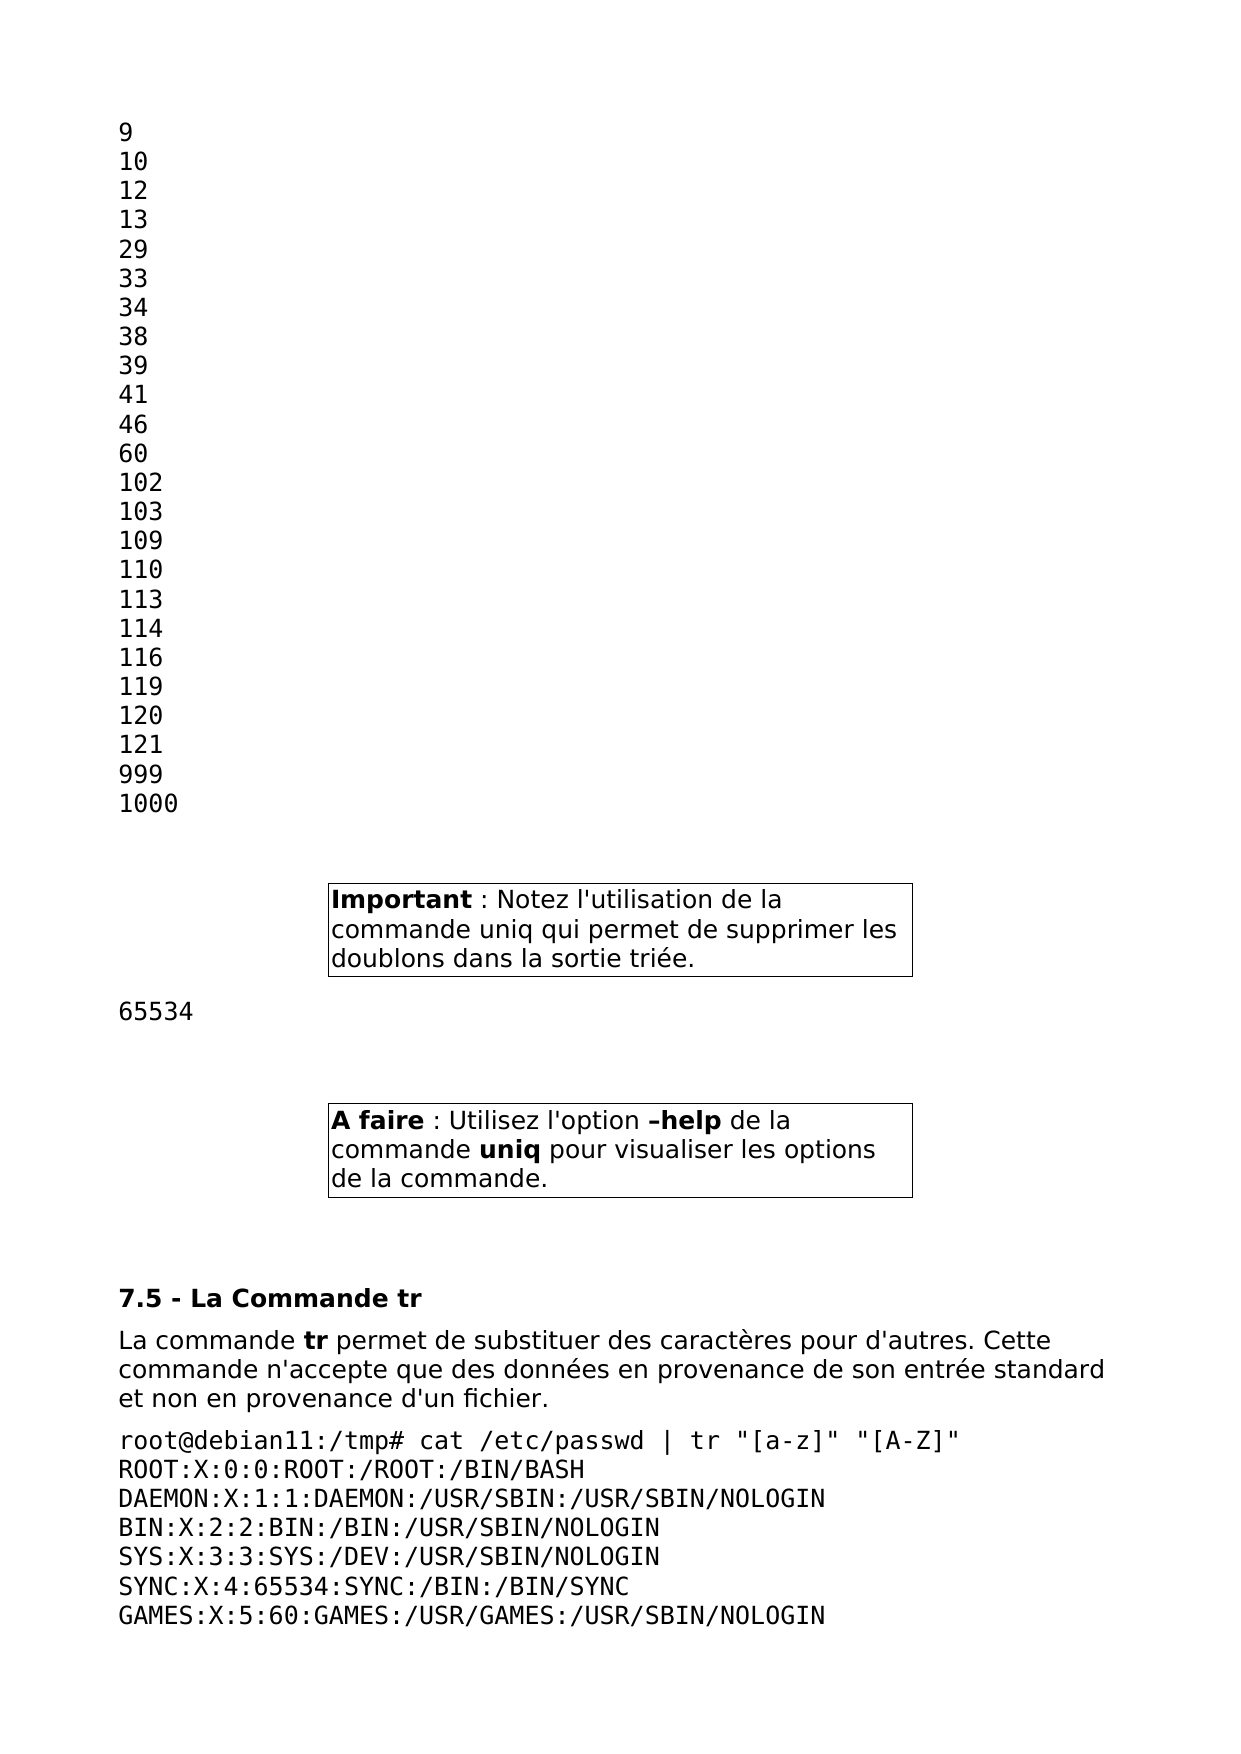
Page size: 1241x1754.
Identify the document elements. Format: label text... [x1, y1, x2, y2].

table_header A faire : Utilisez l'option –help de la commande uniq pour visualiser les options de la commande. [329, 1104, 912, 1197]
subtitle 7.5 - La Commande tr [118, 1284, 1122, 1313]
text 9 10 12 13 29 33 34 38 39 41 46 60 102 103 109 110 113 114 116 119 120 121 999 1000 65534 [118, 118, 1122, 1026]
table_header Important : Notez l'utilisation de la commande uniq qui permet de supprimer les doublons dans la sortie triée. [329, 884, 912, 976]
text La commande tr permet de substituer des caractères pour d'autres. Cette commande n'accepte que des données en provenance de son entrée standard et non en provenance d'un fichier. [118, 1326, 1122, 1413]
text root@debian11:/tmp# cat /etc/passwd | tr "[a-z]" "[A-Z]" ROOT:X:0:0:ROOT:/ROOT:/BIN/BASH DAEMON:X:1:1:DAEMON:/USR/SBIN:/USR/SBIN/NOLOGIN BIN:X:2:2:BIN:/BIN:/USR/SBIN/NOLOGIN SYS:X:3:3:SYS:/DEV:/USR/SBIN/NOLOGIN SYNC:X:4:65534:SYNC:/BIN:/BIN/SYNC GAMES:X:5:60:GAMES:/USR/GAMES:/USR/SBIN/NOLOGIN [118, 1426, 1122, 1630]
